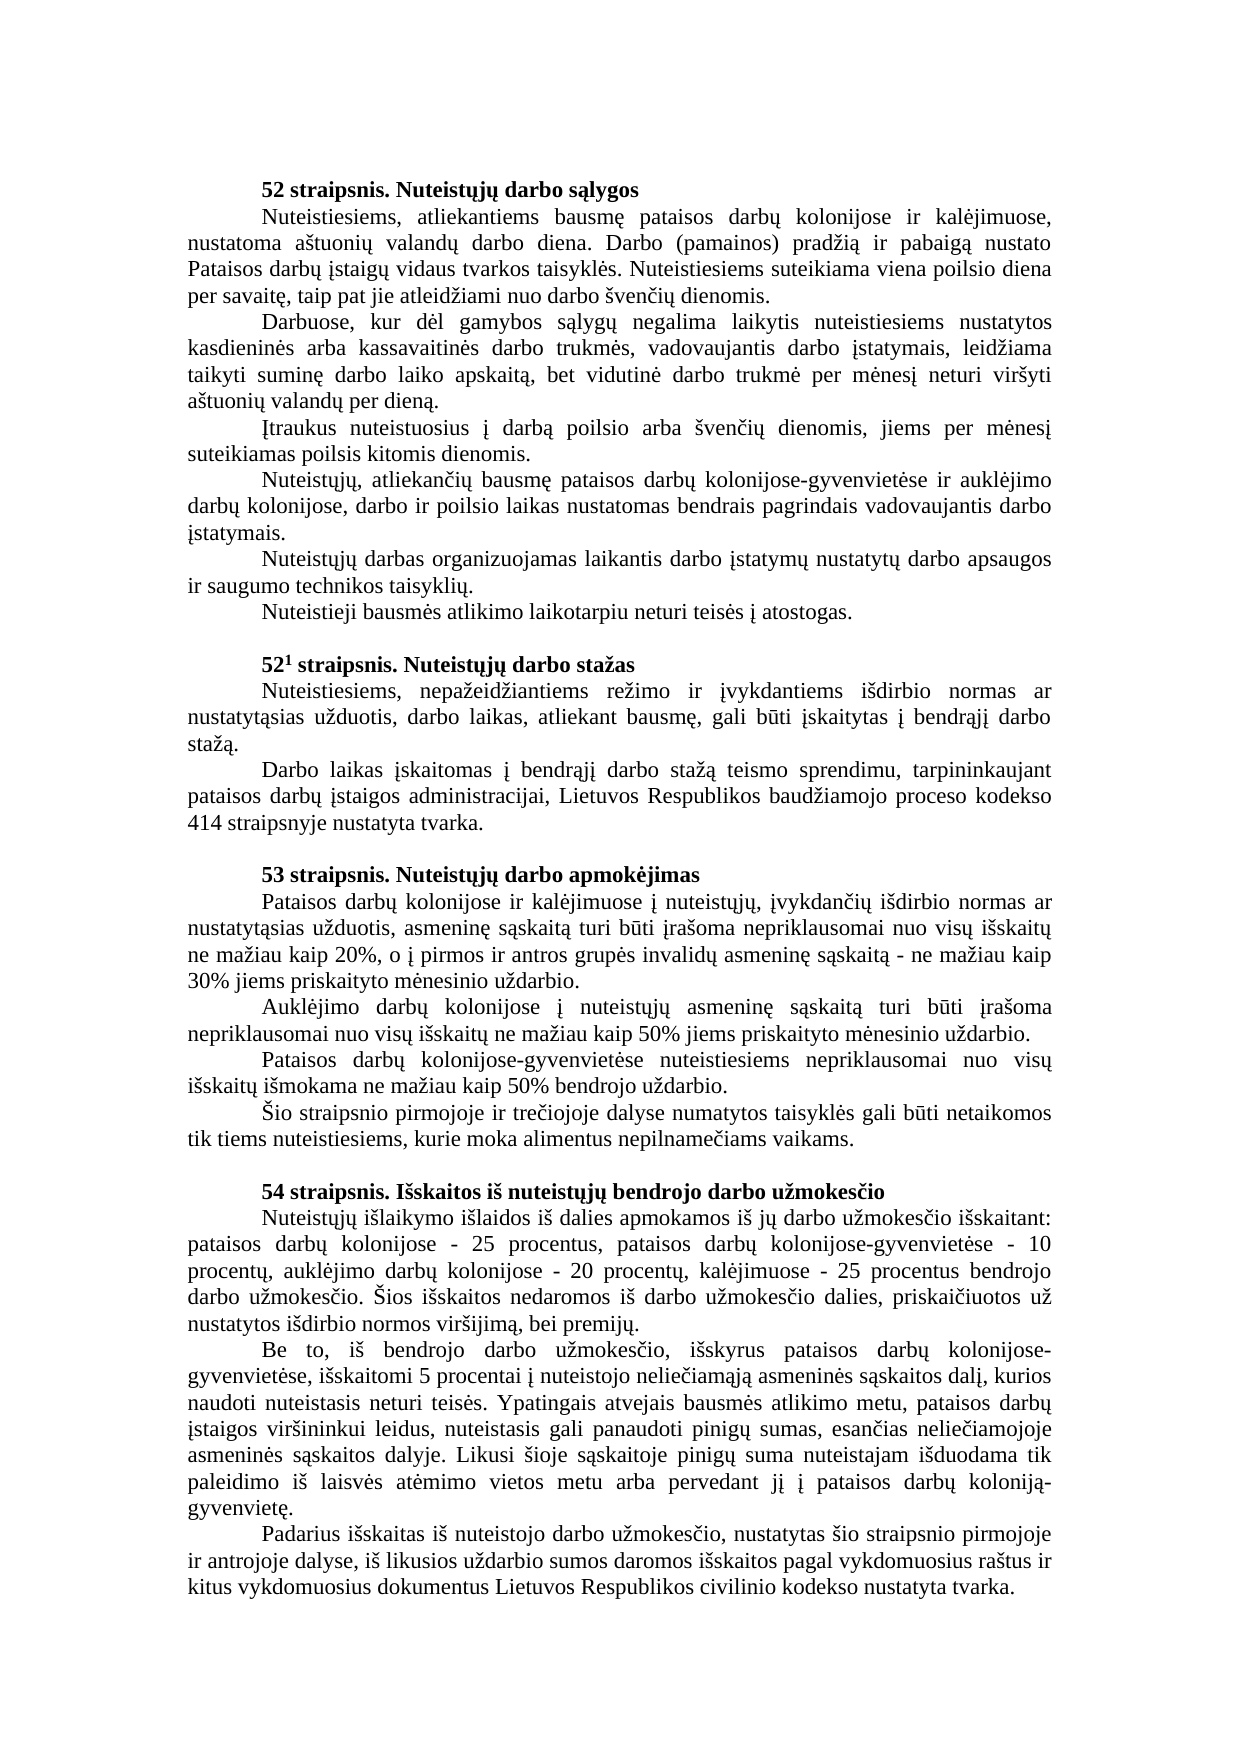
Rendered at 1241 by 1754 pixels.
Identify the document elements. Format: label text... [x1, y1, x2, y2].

text Darbo laikas įskaitomas į bendrąjį darbo stažą teismo sprendimu, tarpininkaujant pataisos darbų įstaigos administracijai, Lietuvos Respublikos baudžiamojo proceso kodekso 414 straipsnyje nustatyta tvarka. [187, 756, 1053, 835]
text 52 straipsnis. Nuteistųjų darbo sąlygos [187, 176, 1053, 203]
text 54 straipsnis. Išskaitos iš nuteistųjų bendrojo darbo užmokesčio [187, 1178, 1053, 1204]
text Šio straipsnio pirmojoje ir trečiojoje dalyse numatytos taisyklės gali būti netaikomos tik tiems nuteistiesiems, kurie moka alimentus nepilnamečiams vaikams. [187, 1099, 1053, 1151]
text Nuteistiesiems, atliekantiems bausmę pataisos darbų kolonijose ir kalėjimuose, nustatoma aštuonių valandų darbo diena. Darbo (pamainos) pradžią ir pabaigą nustato Pataisos darbų įstaigų vidaus tvarkos taisyklės. Nuteistiesiems suteikiama viena poilsio diena per savaitę, taip pat jie atleidžiami nuo darbo švenčių dienomis. [187, 203, 1053, 308]
text Be to, iš bendrojo darbo užmokesčio, išskyrus pataisos darbų kolonijose-gyvenvietėse, išskaitomi 5 procentai į nuteistojo neliečiamąją asmeninės sąskaitos dalį, kurios naudoti nuteistasis neturi teisės. Ypatingais atvejais bausmės atlikimo metu, pataisos darbų įstaigos viršininkui leidus, nuteistasis gali panaudoti pinigų sumas, esančias neliečiamojoje asmeninės sąskaitos dalyje. Likusi šioje sąskaitoje pinigų suma nuteistajam išduodama tik paleidimo iš laisvės atėmimo vietos metu arba pervedant jį į pataisos darbų koloniją-gyvenvietę. [187, 1336, 1053, 1520]
text 521 straipsnis. Nuteistųjų darbo stažas [187, 651, 1053, 677]
text Darbuose, kur dėl gamybos sąlygų negalima laikytis nuteistiesiems nustatytos kasdieninės arba kassavaitinės darbo trukmės, vadovaujantis darbo įstatymais, leidžiama taikyti suminę darbo laiko apskaitą, bet vidutinė darbo trukmė per mėnesį neturi viršyti aštuonių valandų per dieną. [187, 308, 1053, 413]
text 53 straipsnis. Nuteistųjų darbo apmokėjimas [187, 862, 1053, 888]
text Nuteistųjų, atliekančių bausmę pataisos darbų kolonijose-gyvenvietėse ir auklėjimo darbų kolonijose, darbo ir poilsio laikas nustatomas bendrais pagrindais vadovaujantis darbo įstatymais. [187, 466, 1053, 545]
text Pataisos darbų kolonijose ir kalėjimuose į nuteistųjų, įvykdančių išdirbio normas ar nustatytąsias užduotis, asmeninę sąskaitą turi būti įrašoma nepriklausomai nuo visų išskaitų ne mažiau kaip 20%, o į pirmos ir antros grupės invalidų asmeninę sąskaitą - ne mažiau kaip 30% jiems priskaityto mėnesinio uždarbio. [187, 888, 1053, 993]
text Nuteistiesiems, nepažeidžiantiems režimo ir įvykdantiems išdirbio normas ar nustatytąsias užduotis, darbo laikas, atliekant bausmę, gali būti įskaitytas į bendrąjį darbo stažą. [187, 677, 1053, 756]
text Nuteistieji bausmės atlikimo laikotarpiu neturi teisės į atostogas. [187, 598, 1053, 624]
text Padarius išskaitas iš nuteistojo darbo užmokesčio, nustatytas šio straipsnio pirmojoje ir antrojoje dalyse, iš likusios uždarbio sumos daromos išskaitos pagal vykdomuosius raštus ir kitus vykdomuosius dokumentus Lietuvos Respublikos civilinio kodekso nustatyta tvarka. [187, 1520, 1053, 1599]
text Nuteistųjų darbas organizuojamas laikantis darbo įstatymų nustatytų darbo apsaugos ir saugumo technikos taisyklių. [187, 545, 1053, 598]
text Auklėjimo darbų kolonijose į nuteistųjų asmeninę sąskaitą turi būti įrašoma nepriklausomai nuo visų išskaitų ne mažiau kaip 50% jiems priskaityto mėnesinio uždarbio. [187, 993, 1053, 1046]
text Pataisos darbų kolonijose-gyvenvietėse nuteistiesiems nepriklausomai nuo visų išskaitų išmokama ne mažiau kaip 50% bendrojo uždarbio. [187, 1046, 1053, 1099]
text Nuteistųjų išlaikymo išlaidos iš dalies apmokamos iš jų darbo užmokesčio išskaitant: pataisos darbų kolonijose - 25 procentus, pataisos darbų kolonijose-gyvenvietėse - 10 procentų, auklėjimo darbų kolonijose - 20 procentų, kalėjimuose - 25 procentus bendrojo darbo užmokesčio. Šios išskaitos nedaromos iš darbo užmokesčio dalies, priskaičiuotos už nustatytos išdirbio normos viršijimą, bei premijų. [187, 1204, 1053, 1336]
text Įtraukus nuteistuosius į darbą poilsio arba švenčių dienomis, jiems per mėnesį suteikiamas poilsis kitomis dienomis. [187, 413, 1053, 466]
